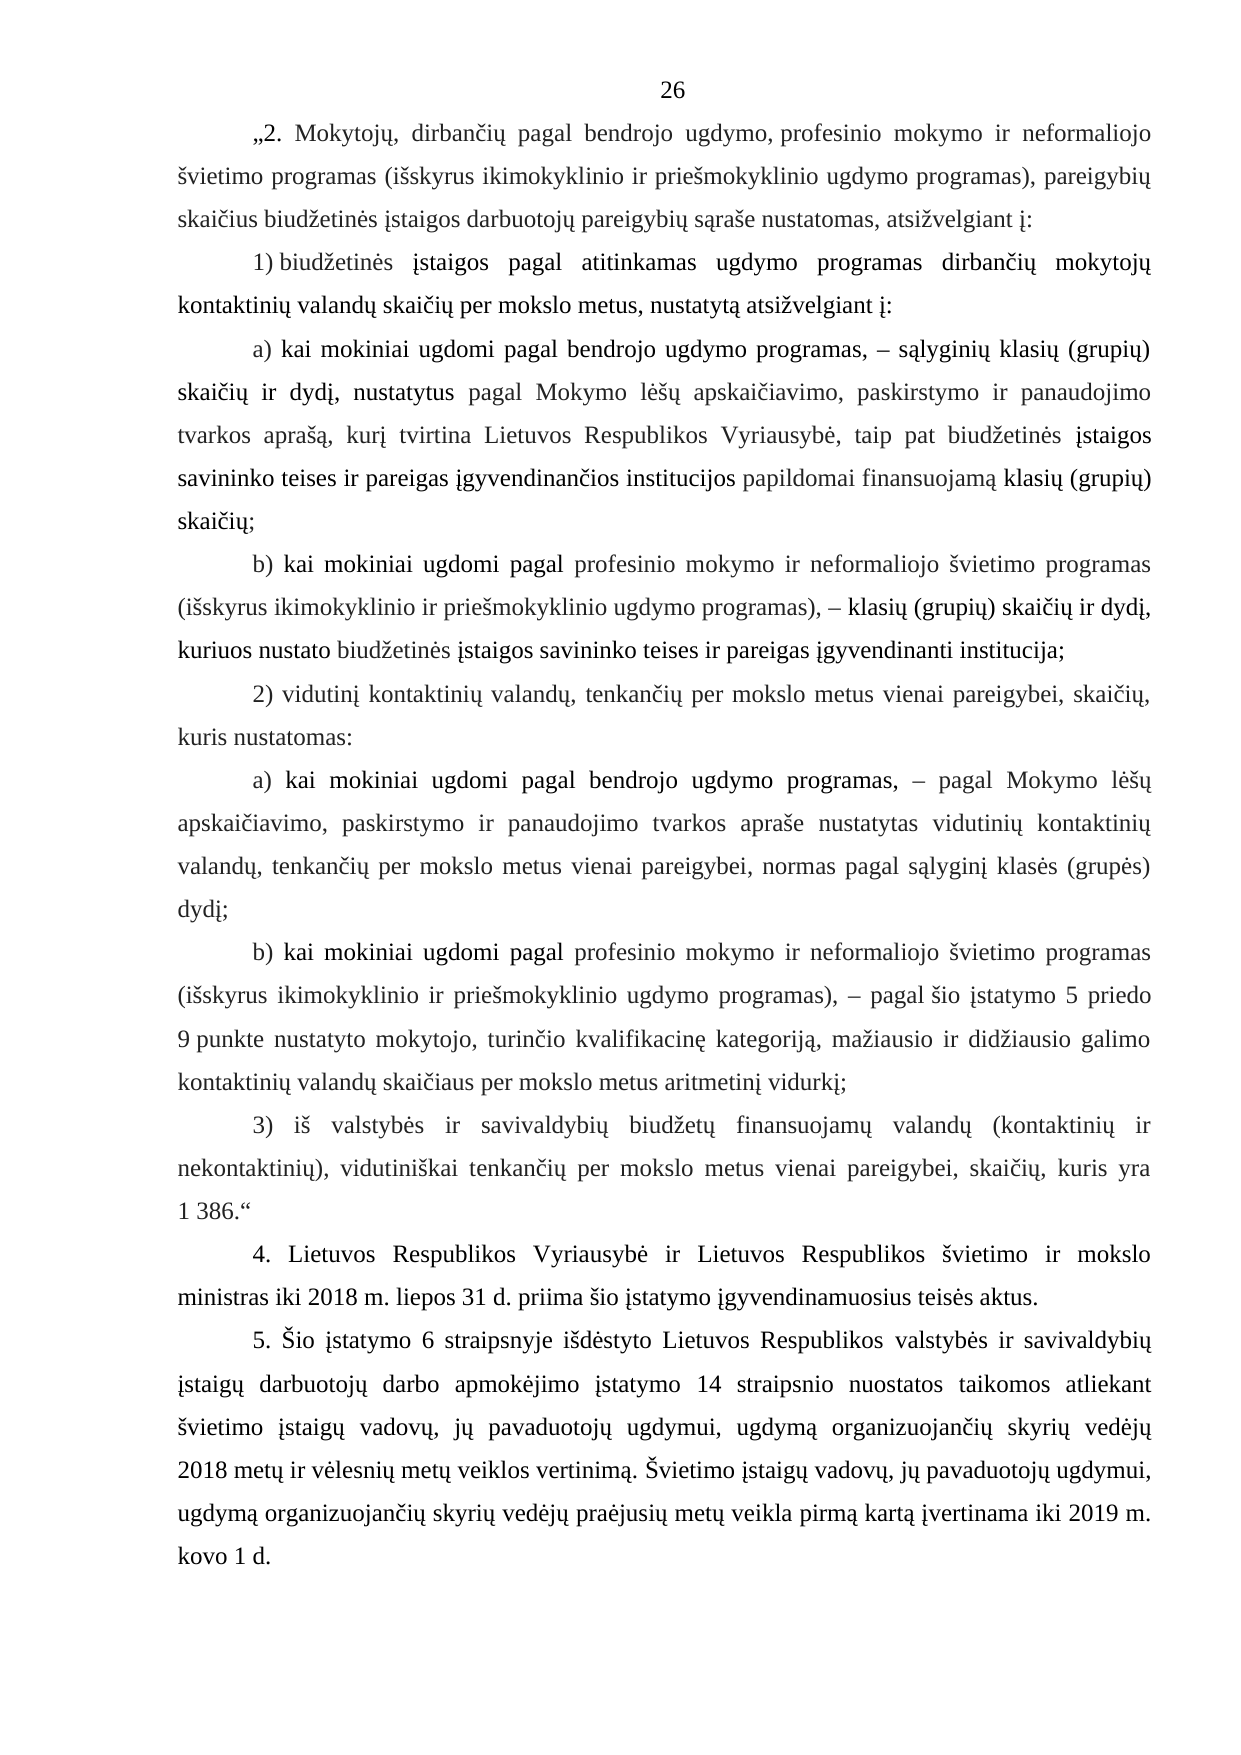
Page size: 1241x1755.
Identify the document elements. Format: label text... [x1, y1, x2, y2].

text 1) biudžetinės įstaigos pagal atitinkamas ugdymo programas dirbančių mokytojų kontaktinių valandų skaičių per mokslo metus, nustatytą atsižvelgiant į: [177, 247, 1152, 319]
text b) kai mokiniai ugdomi pagal profesinio mokymo ir neformaliojo švietimo programas (išskyrus ikimokyklinio ir priešmokyklinio ugdymo programas), – pagal šio įstatymo 5 priedo 9 punkte nustatyto mokytojo, turinčio kvalifikacinę kategoriją, mažiausio ir didžiausio galimo kontaktinių valandų skaičiaus per mokslo metus aritmetinį vidurkį; [177, 937, 1152, 1096]
text 2) vidutinį kontaktinių valandų, tenkančių per mokslo metus vienai pareigybei, skaičių, kuris nustatomas: [177, 679, 1152, 751]
text 3) iš valstybės ir savivaldybių biudžetų finansuojamų valandų (kontaktinių ir nekontaktinių), vidutiniškai tenkančių per mokslo metus vienai pareigybei, skaičių, kuris yra 1 386.“ [177, 1110, 1152, 1225]
text b) kai mokiniai ugdomi pagal profesinio mokymo ir neformaliojo švietimo programas (išskyrus ikimokyklinio ir priešmokyklinio ugdymo programas), – klasių (grupių) skaičių ir dydį, kuriuos nustato biudžetinės įstaigos savininko teises ir pareigas įgyvendinanti institucija; [177, 549, 1152, 664]
text 5. Šio įstatymo 6 straipsnyje išdėstyto Lietuvos Respublikos valstybės ir savivaldybių įstaigų darbuotojų darbo apmokėjimo įstatymo 14 straipsnio nuostatos taikomos atliekant švietimo įstaigų vadovų, jų pavaduotojų ugdymui, ugdymą organizuojančių skyrių vedėjų 2018 metų ir vėlesnių metų veiklos vertinimą. Švietimo įstaigų vadovų, jų pavaduotojų ugdymui, ugdymą organizuojančių skyrių vedėjų praėjusių metų veikla pirmą kartą įvertinama iki 2019 m. kovo 1 d. [177, 1326, 1152, 1570]
text a) kai mokiniai ugdomi pagal bendrojo ugdymo programas, – pagal Mokymo lėšų apskaičiavimo, paskirstymo ir panaudojimo tvarkos apraše nustatytas vidutinių kontaktinių valandų, tenkančių per mokslo metus vienai pareigybei, normas pagal sąlyginį klasės (grupės) dydį; [177, 765, 1152, 923]
text „2. Mokytojų, dirbančių pagal bendrojo ugdymo, profesinio mokymo ir neformaliojo švietimo programas (išskyrus ikimokyklinio ir priešmokyklinio ugdymo programas), pareigybių skaičius biudžetinės įstaigos darbuotojų pareigybių sąraše nustatomas, atsižvelgiant į: [177, 118, 1152, 233]
text a) kai mokiniai ugdomi pagal bendrojo ugdymo programas, – sąlyginių klasių (grupių) skaičių ir dydį, nustatytus pagal Mokymo lėšų apskaičiavimo, paskirstymo ir panaudojimo tvarkos aprašą, kurį tvirtina Lietuvos Respublikos Vyriausybė, taip pat biudžetinės įstaigos savininko teises ir pareigas įgyvendinančios institucijos papildomai finansuojamą klasių (grupių) skaičių; [177, 334, 1152, 535]
text 4. Lietuvos Respublikos Vyriausybė ir Lietuvos Respublikos švietimo ir mokslo ministras iki 2018 m. liepos 31 d. priima šio įstatymo įgyvendinamuosius teisės aktus. [177, 1239, 1152, 1311]
